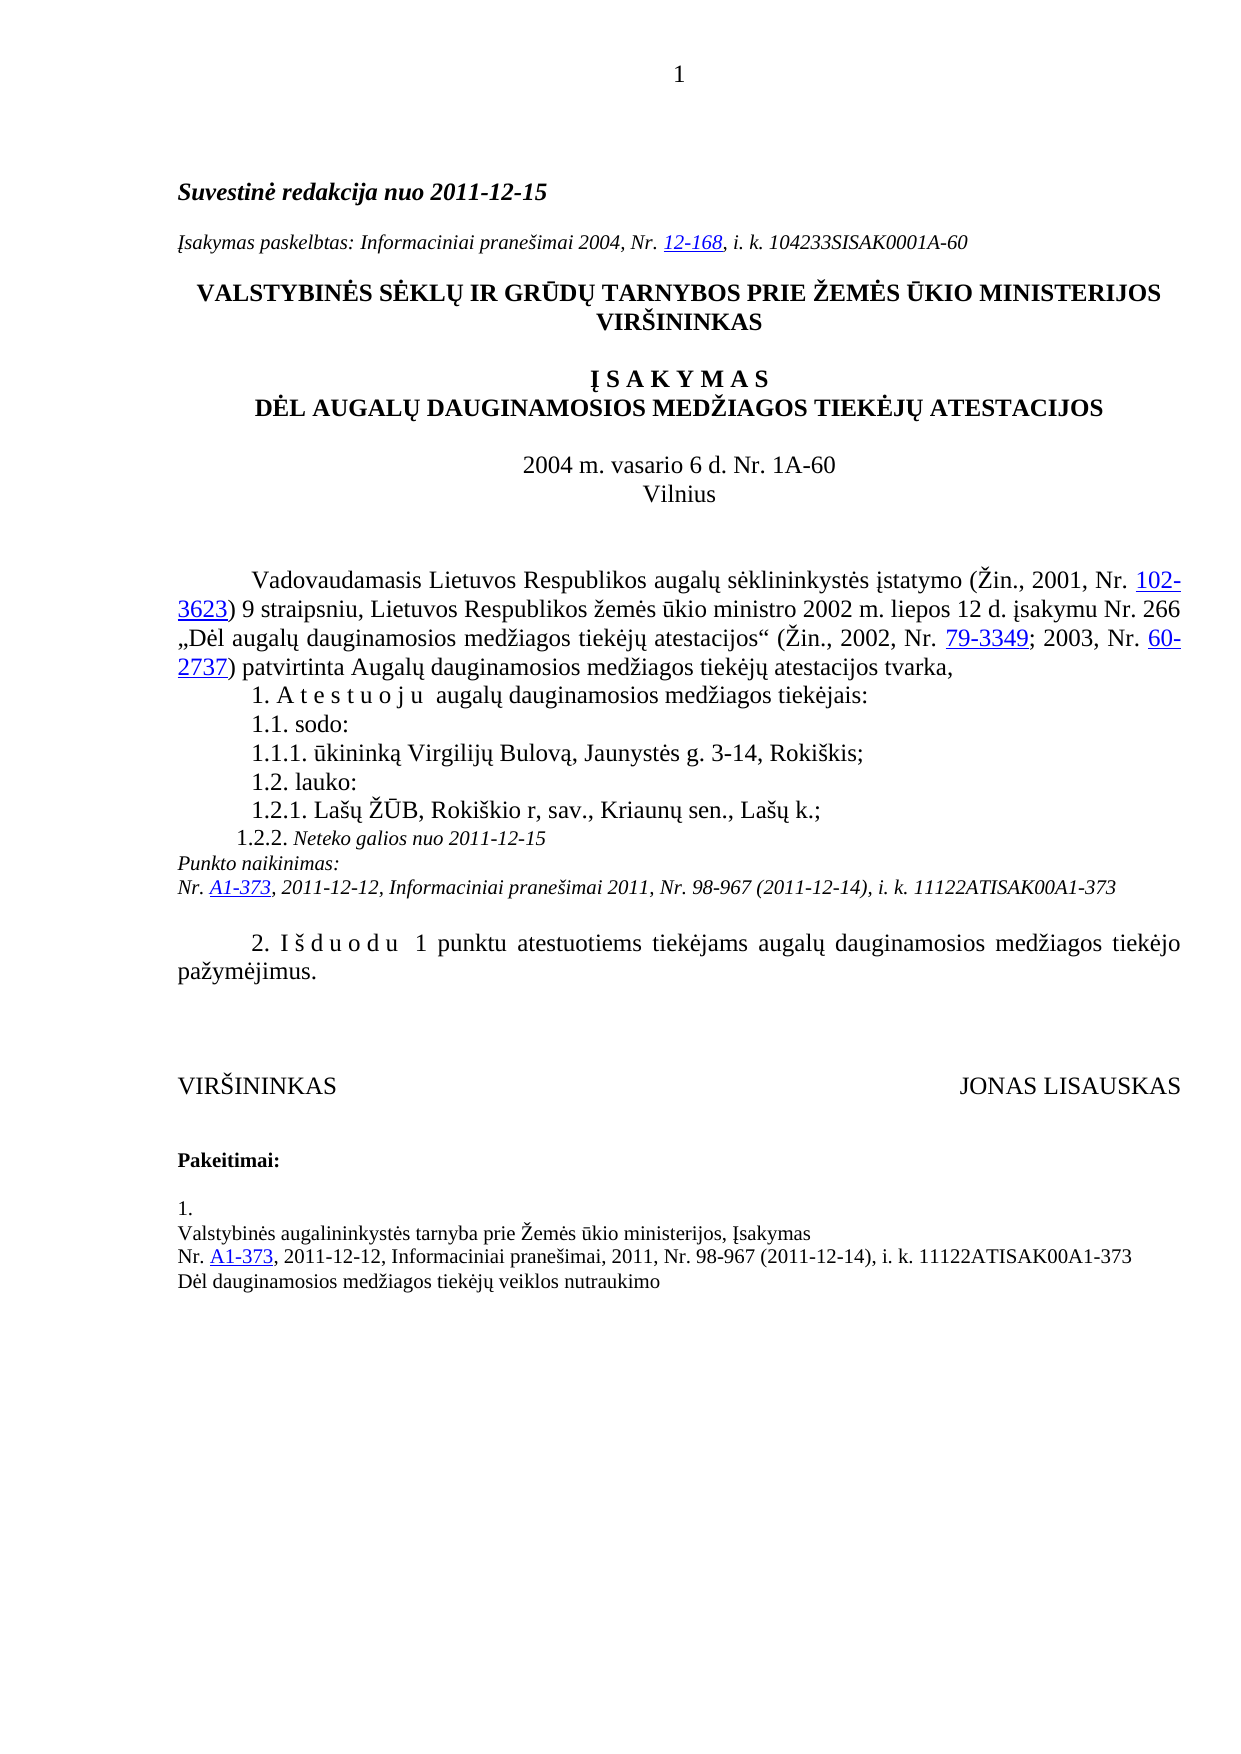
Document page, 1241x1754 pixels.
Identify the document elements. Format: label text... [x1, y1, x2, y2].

text 2. Išduodu 1 punktu atestuotiems tiekėjams augalų dauginamosios medžiagos tiekėjo pažymėjimus. [177, 928, 1181, 985]
text Dėl dauginamosios medžiagos tiekėjų veiklos nutraukimo [177, 1268, 1181, 1293]
text 1.2.1. Lašų ŽŪB, Rokiškio r, sav., Kriaunų sen., Lašų k.; [177, 796, 1181, 824]
text 1. Atestuoju augalų dauginamosios medžiagos tiekėjais: [177, 681, 1181, 709]
text 1. [177, 1196, 1181, 1220]
text Įsakymas paskelbtas: Informaciniai pranešimai 2004, Nr. 12-168, i. k. 104233SISAK0001A-60 [177, 230, 1181, 254]
text Vadovaudamasis Lietuvos Respublikos augalų sėklininkystės įstatymo (Žin., 2001, Nr. 102-3623) 9 straipsniu, Lietuvos Respublikos žemės ūkio ministro 2002 m. liepos 12 d. įsakymu Nr. 266 „Dėl augalų dauginamosios medžiagos tiekėjų atestacijos“ (Žin., 2002, Nr. 79-3349; 2003, Nr. 60-2737) patvirtinta Augalų dauginamosios medžiagos tiekėjų atestacijos tvarka, [177, 566, 1181, 681]
text Valstybinės augalininkystės tarnyba prie Žemės ūkio ministerijos, Įsakymas [177, 1220, 1181, 1244]
text 1.2. lauko: [177, 767, 1181, 796]
text Nr. A1-373, 2011-12-12, Informaciniai pranešimai 2011, Nr. 98-967 (2011-12-14), i. k. 11122ATISAK00A1-373 [177, 875, 1181, 899]
text VALSTYBINĖS SĖKLŲ IR GRŪDŲ TARNYBOS PRIE ŽEMĖS ŪKIO MINISTERIJOS VIRŠININKAS [177, 278, 1181, 336]
text DĖL AUGALŲ DAUGINAMOSIOS MEDŽIAGOS TIEKĖJŲ ATESTACIJOS [177, 393, 1181, 422]
text Pakeitimai: [177, 1148, 1181, 1172]
text Suvestinė redakcija nuo 2011-12-15 [177, 177, 1181, 206]
text Vilnius [177, 479, 1181, 508]
text Punkto naikinimas: [177, 851, 1181, 875]
text VIRŠININKAS JONAS LISAUSKAS [177, 1071, 1181, 1100]
text Nr. A1-373, 2011-12-12, Informaciniai pranešimai, 2011, Nr. 98-967 (2011-12-14), i. k. 11122ATISAK00A1-373 [177, 1244, 1181, 1268]
text 1.2.2. Neteko galios nuo 2011-12-15 [177, 824, 1181, 851]
text 1.1.1. ūkininką Virgilijų Bulovą, Jaunystės g. 3-14, Rokiškis; [177, 738, 1181, 767]
text 2004 m. vasario 6 d. Nr. 1A-60 [177, 451, 1181, 479]
text Į S A K Y M A S [177, 364, 1181, 393]
text 1.1. sodo: [177, 709, 1181, 738]
